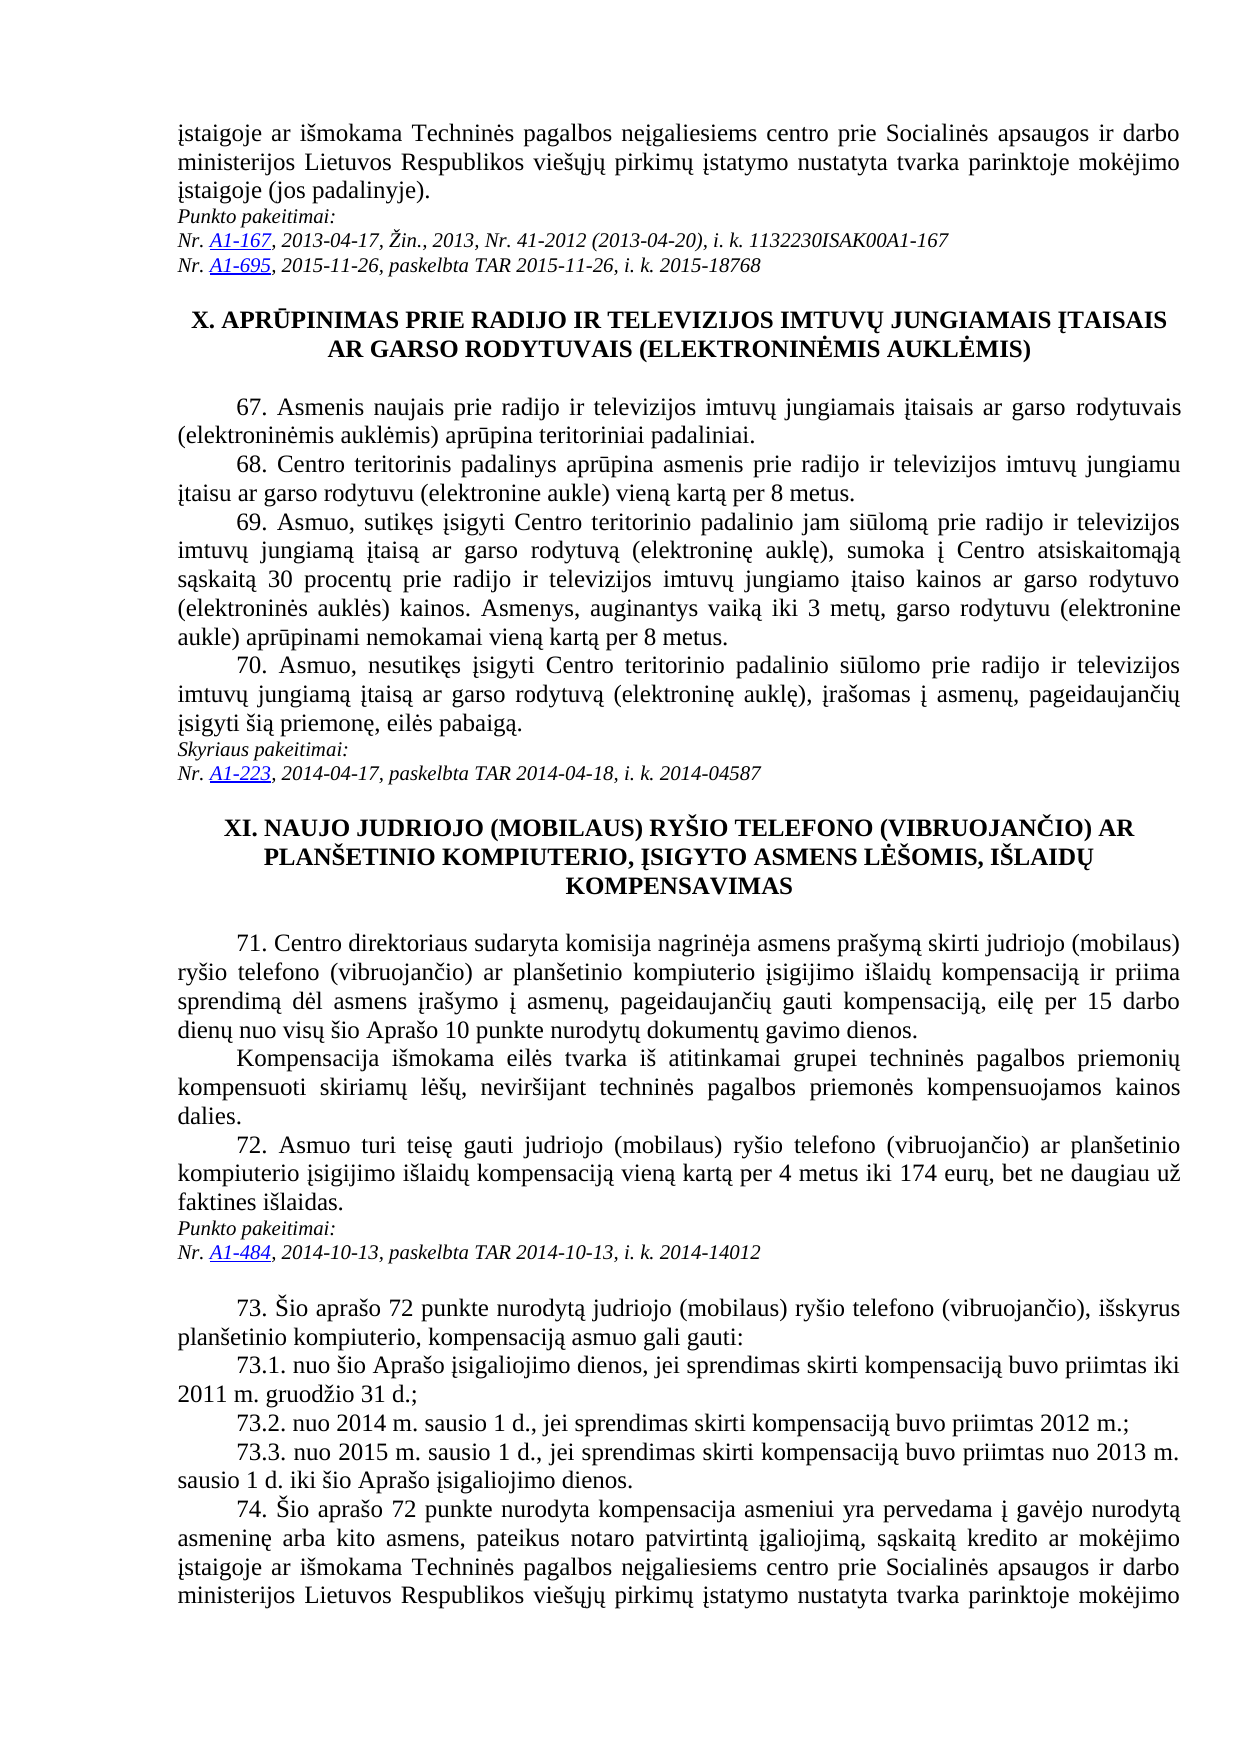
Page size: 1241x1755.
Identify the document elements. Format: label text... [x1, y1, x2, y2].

text 73.3. nuo 2015 m. sausio 1 d., jei sprendimas skirti kompensaciją buvo priimtas nuo 2013 m. sausio 1 d. iki šio Aprašo įsigaliojimo dienos. [177, 1437, 1181, 1494]
text 67. Asmenis naujais prie radijo ir televizijos imtuvų jungiamais įtaisais ar garso rodytuvais (elektroninėmis auklėmis) aprūpina teritoriniai padaliniai. [177, 392, 1181, 449]
text Punkto pakeitimai: [177, 1216, 1181, 1240]
text 73. Šio aprašo 72 punkte nurodytą judriojo (mobilaus) ryšio telefono (vibruojančio), išskyrus planšetinio kompiuterio, kompensaciją asmuo gali gauti: [177, 1293, 1181, 1350]
text Punkto pakeitimai: [177, 204, 1181, 228]
text 72. Asmuo turi teisę gauti judriojo (mobilaus) ryšio telefono (vibruojančio) ar planšetinio kompiuterio įsigijimo išlaidų kompensaciją vieną kartą per 4 metus iki 174 eurų, bet ne daugiau už faktines išlaidas. [177, 1130, 1181, 1216]
text Nr. A1-223, 2014-04-17, paskelbta TAR 2014-04-18, i. k. 2014-04587 [177, 761, 1181, 785]
text X. APRŪPINIMAS PRIE RADIJO IR TELEVIZIJOS IMTUVŲ JUNGIAMAIS ĮTAISAIS AR GARSO RODYTUVAIS (ELEKTRONINĖMIS AUKLĖMIS) [177, 305, 1181, 363]
text 68. Centro teritorinis padalinys aprūpina asmenis prie radijo ir televizijos imtuvų jungiamu įtaisu ar garso rodytuvu (elektronine aukle) vieną kartą per 8 metus. [177, 449, 1181, 507]
text 73.1. nuo šio Aprašo įsigaliojimo dienos, jei sprendimas skirti kompensaciją buvo priimtas iki 2011 m. gruodžio 31 d.; [177, 1350, 1181, 1408]
text 70. Asmuo, nesutikęs įsigyti Centro teritorinio padalinio siūlomo prie radijo ir televizijos imtuvų jungiamą įtaisą ar garso rodytuvą (elektroninę auklę), įrašomas į asmenų, pageidaujančių įsigyti šią priemonę, eilės pabaigą. [177, 650, 1181, 737]
text 74. Šio aprašo 72 punkte nurodyta kompensacija asmeniui yra pervedama į gavėjo nurodytą asmeninę arba kito asmens, pateikus notaro patvirtintą įgaliojimą, sąskaitą kredito ar mokėjimo įstaigoje ar išmokama Techninės pagalbos neįgaliesiems centro prie Socialinės apsaugos ir darbo ministerijos Lietuvos Respublikos viešųjų pirkimų įstatymo nustatyta tvarka parinktoje mokėjimo [177, 1494, 1181, 1609]
text įstaigoje ar išmokama Techninės pagalbos neįgaliesiems centro prie Socialinės apsaugos ir darbo ministerijos Lietuvos Respublikos viešųjų pirkimų įstatymo nustatyta tvarka parinktoje mokėjimo įstaigoje (jos padalinyje). [177, 118, 1181, 204]
text Skyriaus pakeitimai: [177, 737, 1181, 761]
text 69. Asmuo, sutikęs įsigyti Centro teritorinio padalinio jam siūlomą prie radijo ir televizijos imtuvų jungiamą įtaisą ar garso rodytuvą (elektroninę auklę), sumoka į Centro atsiskaitomąją sąskaitą 30 procentų prie radijo ir televizijos imtuvų jungiamo įtaiso kainos ar garso rodytuvo (elektroninės auklės) kainos. Asmenys, auginantys vaiką iki 3 metų, garso rodytuvu (elektronine aukle) aprūpinami nemokamai vieną kartą per 8 metus. [177, 507, 1181, 650]
text Kompensacija išmokama eilės tvarka iš atitinkamai grupei techninės pagalbos priemonių kompensuoti skiriamų lėšų, neviršijant techninės pagalbos priemonės kompensuojamos kainos dalies. [177, 1043, 1181, 1130]
text Nr. A1-167, 2013-04-17, Žin., 2013, Nr. 41-2012 (2013-04-20), i. k. 1132230ISAK00A1-167 [177, 228, 1181, 252]
text 71. Centro direktoriaus sudaryta komisija nagrinėja asmens prašymą skirti judriojo (mobilaus) ryšio telefono (vibruojančio) ar planšetinio kompiuterio įsigijimo išlaidų kompensaciją ir priima sprendimą dėl asmens įrašymo į asmenų, pageidaujančių gauti kompensaciją, eilę per 15 darbo dienų nuo visų šio Aprašo 10 punkte nurodytų dokumentų gavimo dienos. [177, 928, 1181, 1043]
text 73.2. nuo 2014 m. sausio 1 d., jei sprendimas skirti kompensaciją buvo priimtas 2012 m.; [177, 1408, 1181, 1437]
text XI. NAUJO JUDRIOJO (MOBILAUS) RYŠIO TELEFONO (VIBRUOJANČIO) AR PLANŠETINIO KOMPIUTERIO, ĮSIGYTO ASMENS LĖŠOMIS, IŠLAIDŲ KOMPENSAVIMAS [177, 813, 1181, 900]
text Nr. A1-484, 2014-10-13, paskelbta TAR 2014-10-13, i. k. 2014-14012 [177, 1240, 1181, 1264]
text Nr. A1-695, 2015-11-26, paskelbta TAR 2015-11-26, i. k. 2015-18768 [177, 252, 1181, 277]
